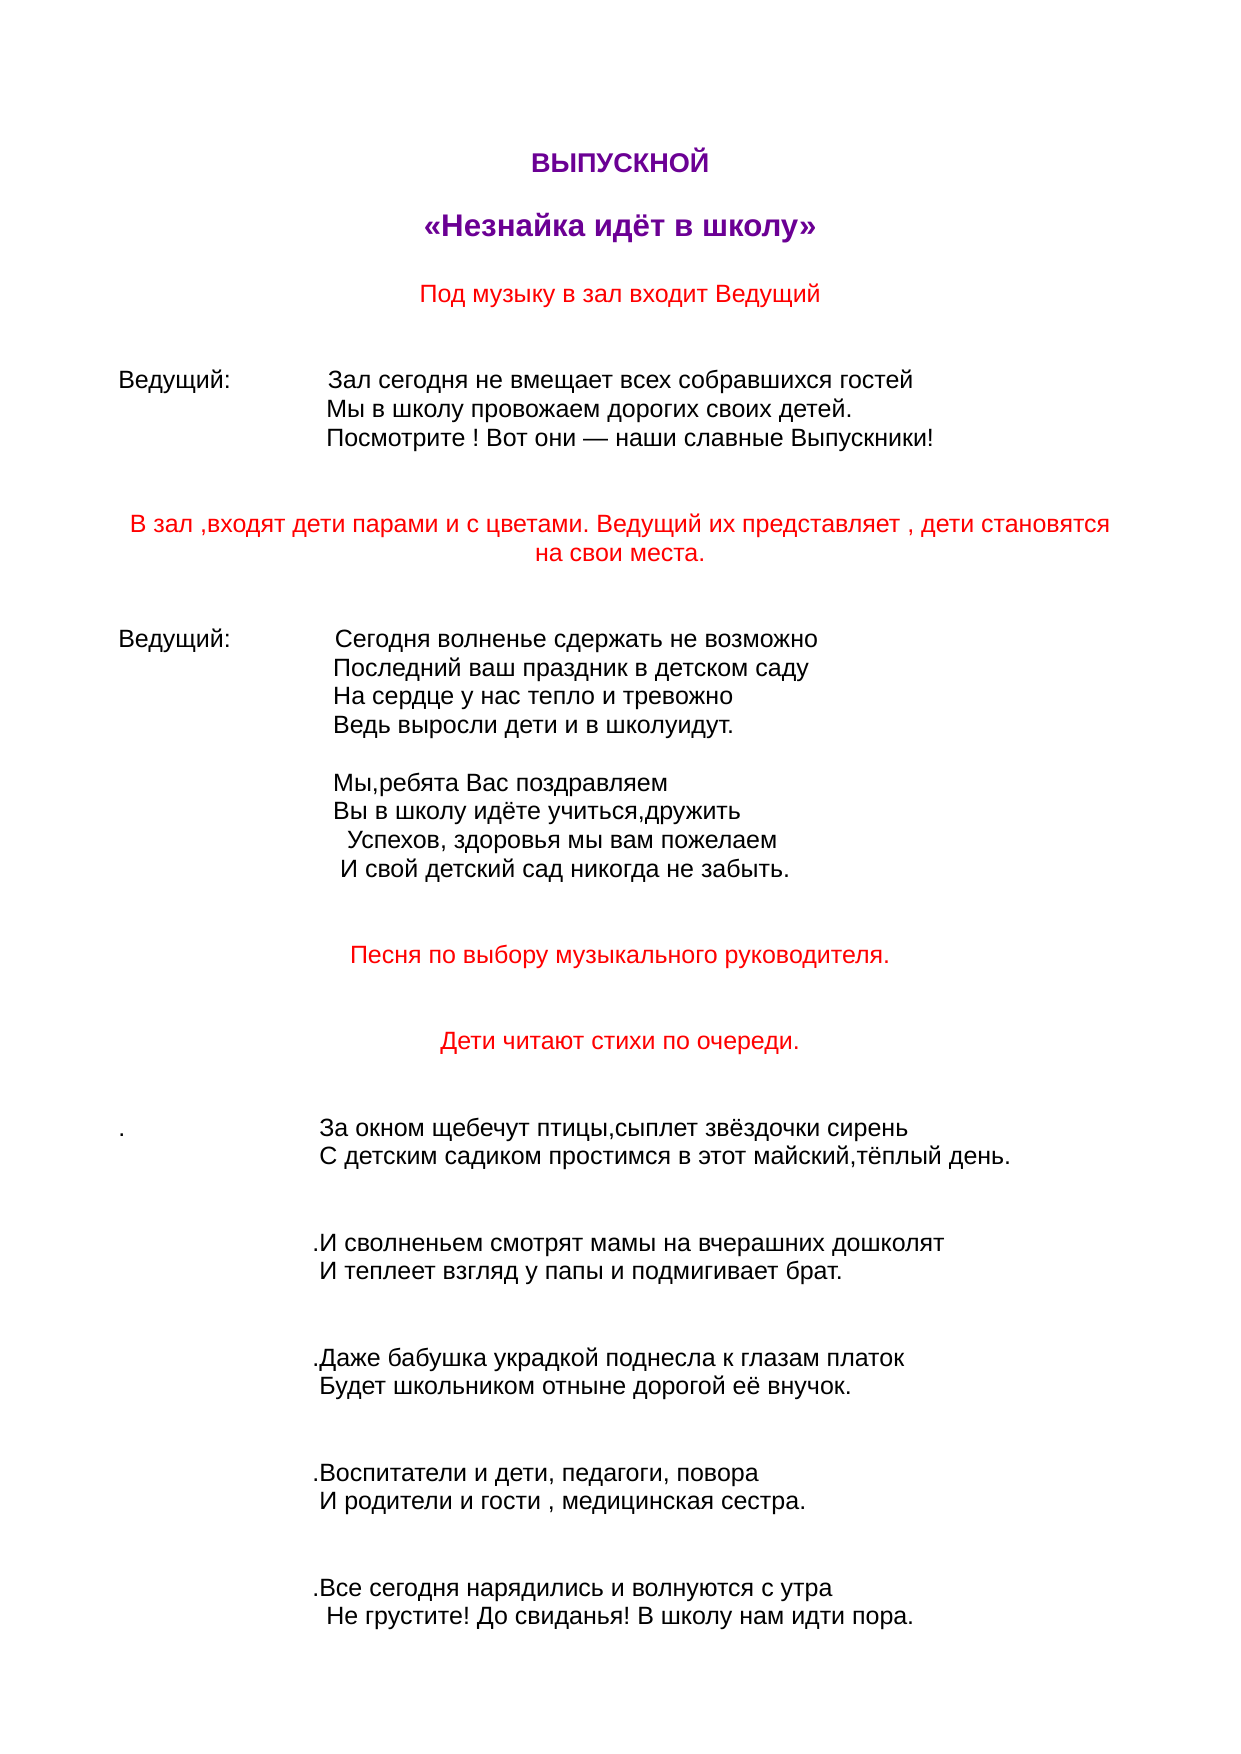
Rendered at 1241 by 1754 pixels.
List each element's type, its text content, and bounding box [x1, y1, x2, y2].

text И теплеет взгляд у папы и подмигивает брат. [118, 1256, 1122, 1285]
text И свой детский сад никогда не забыть. [118, 854, 1122, 882]
text «Незнайка идёт в школу» [118, 207, 1122, 243]
text Под музыку в зал входит Ведущий [118, 279, 1122, 307]
text В зал ,входят дети парами и с цветами. Ведущий их представляет , дети становятся на свои места. [118, 509, 1122, 566]
text Последний ваш праздник в детском саду [118, 652, 1122, 681]
text Мы в школу провожаем дорогих своих детей. [118, 394, 1122, 422]
text Мы,ребята Вас поздравляем [118, 767, 1122, 796]
text ВЫПУСКНОЙ [118, 147, 1122, 178]
text .Даже бабушка украдкой поднесла к глазам платок [118, 1342, 1122, 1371]
text Песня по выбору музыкального руководителя. [118, 940, 1122, 969]
text Будет школьником отныне дорогой её внучок. [118, 1371, 1122, 1400]
text Ведь выросли дети и в школуидут. [118, 710, 1122, 739]
text .И сволненьем смотрят мамы на вчерашних дошколят [118, 1227, 1122, 1256]
text И родители и гости , медицинская сестра. [118, 1486, 1122, 1515]
text . За окном щебечут птицы,сыплет звёздочки сирень [118, 1112, 1122, 1141]
text С детским садиком простимся в этот майский,тёплый день. [118, 1141, 1122, 1170]
text Не грустите! До свиданья! В школу нам идти пора. [118, 1601, 1122, 1630]
text Посмотрите ! Вот они — наши славные Выпускники! [118, 422, 1122, 451]
text Ведущий: Сегодня волненье сдержать не возможно [118, 624, 1122, 652]
text .Все сегодня нарядились и волнуются с утра [118, 1572, 1122, 1601]
text На сердце у нас тепло и тревожно [118, 681, 1122, 710]
text .Воспитатели и дети, педагоги, повора [118, 1457, 1122, 1486]
text Ведущий: Зал сегодня не вмещает всех собравшихся гостей [118, 365, 1122, 394]
text Успехов, здоровья мы вам пожелаем [118, 825, 1122, 854]
text Вы в школу идёте учиться,дружить [118, 796, 1122, 825]
text Дети читают стихи по очереди. [118, 1026, 1122, 1055]
